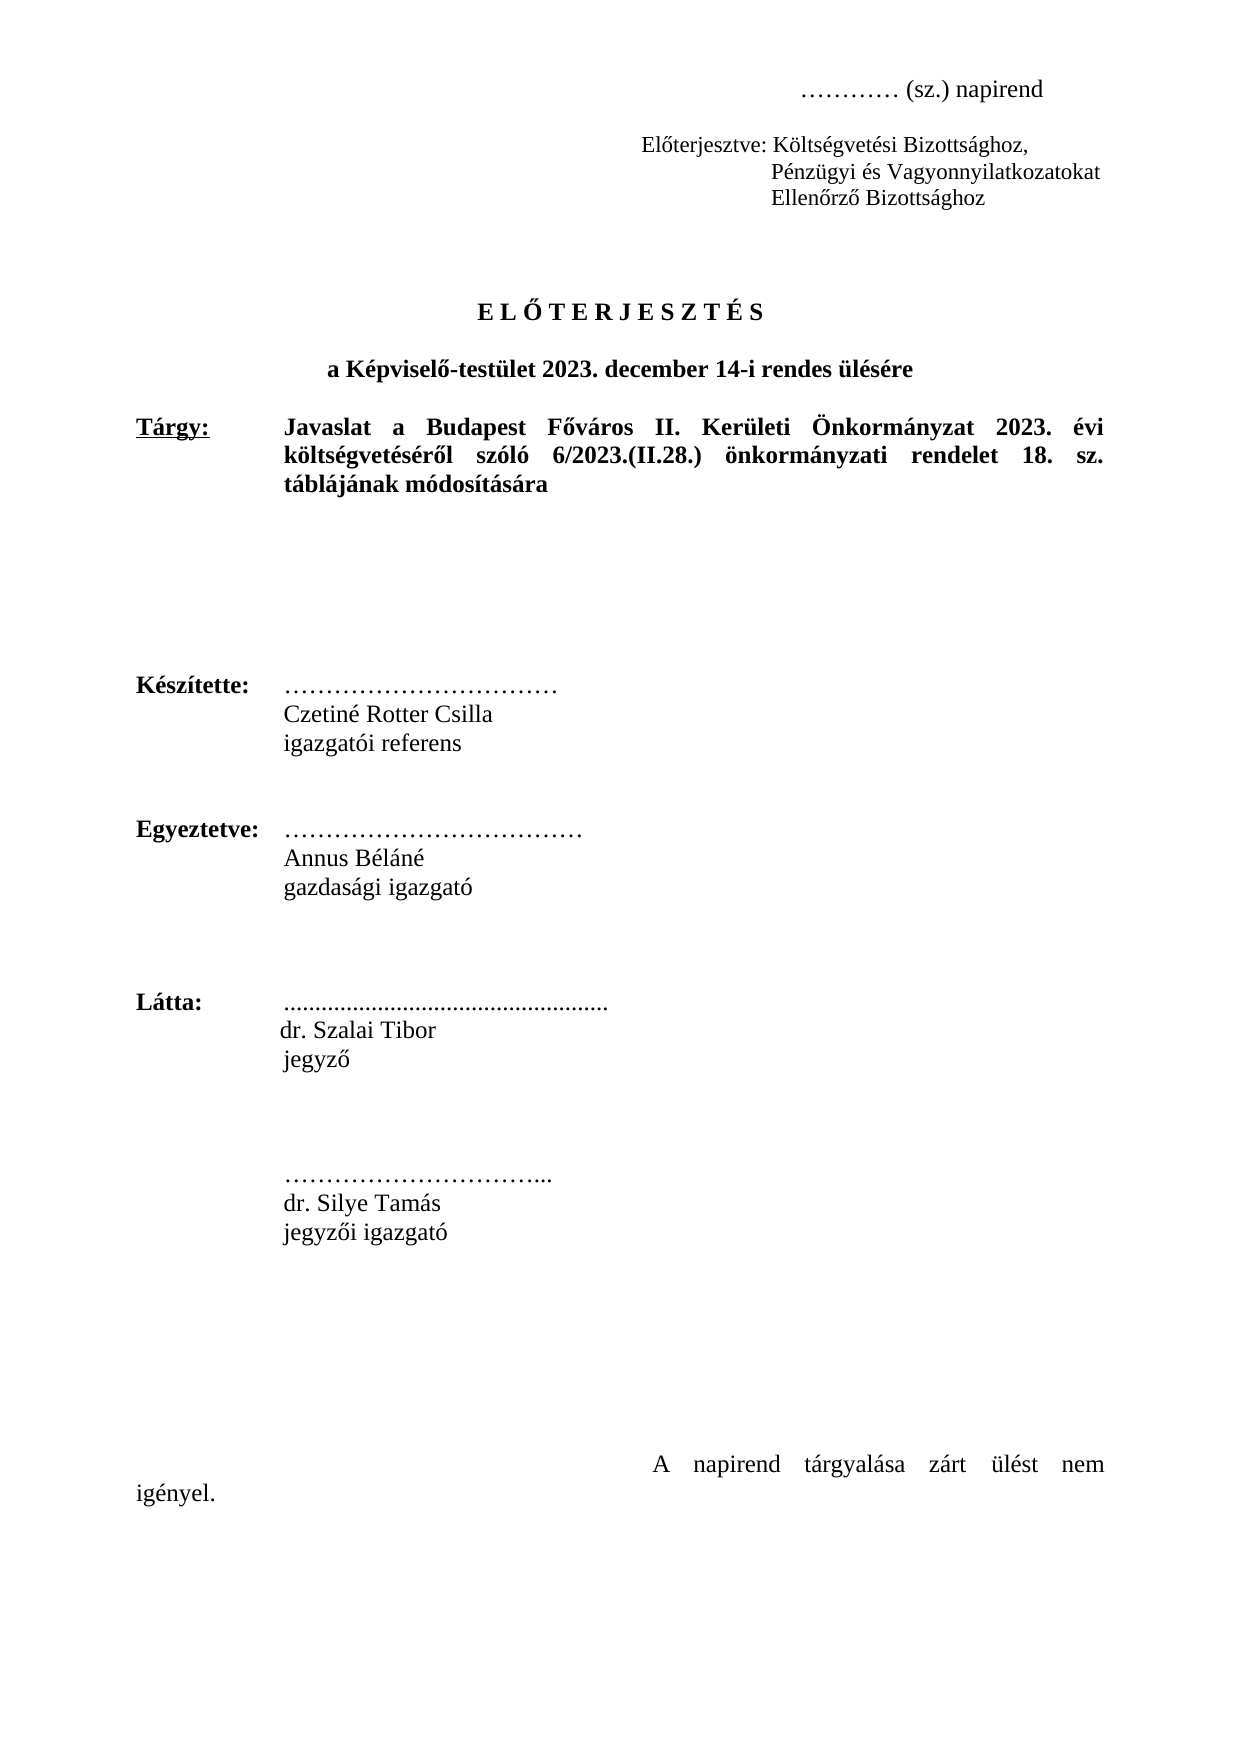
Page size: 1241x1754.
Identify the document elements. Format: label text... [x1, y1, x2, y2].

text Egyeztetve: ……………………………… [136, 814, 1104, 843]
text a Képviselő-testület 2023. december 14-i rendes ülésére [136, 354, 1104, 383]
text Pénzügyi és Vagyonnyilatkozatokat Ellenőrző Bizottsághoz [771, 158, 1104, 210]
subtitle Készítette: …………………………… [136, 670, 1104, 699]
text Annus Béláné [209, 843, 1104, 872]
text Látta: .................................................... [136, 987, 1104, 1015]
text jegyzői igazgató [136, 1217, 1104, 1245]
text A napirend tárgyalása zárt ülést nem igényel. [136, 1447, 1104, 1507]
text igazgatói referens [136, 728, 1104, 757]
text ………… (sz.) napirend [136, 74, 1104, 103]
text Tárgy: Javaslat a Budapest Főváros II. Kerületi Önkormányzat 2023. évi költségvetéséről szóló 6/2023.(II.28.) önkormányzati rendelet 18. sz. táblájának módosítására [136, 412, 1104, 498]
text dr. Silye Tamás [136, 1188, 1104, 1217]
text jegyző [136, 1044, 1104, 1073]
text dr. Szalai Tibor [136, 1015, 1104, 1044]
text gazdasági igazgató [136, 872, 1104, 900]
text Előterjesztve: Költségvetési Bizottsághoz, [504, 131, 1104, 158]
text Czetiné Rotter Csilla [136, 699, 1104, 728]
text …………………………... [210, 1159, 1104, 1188]
text E L Ő T E R J E S Z T É S [136, 297, 1104, 325]
